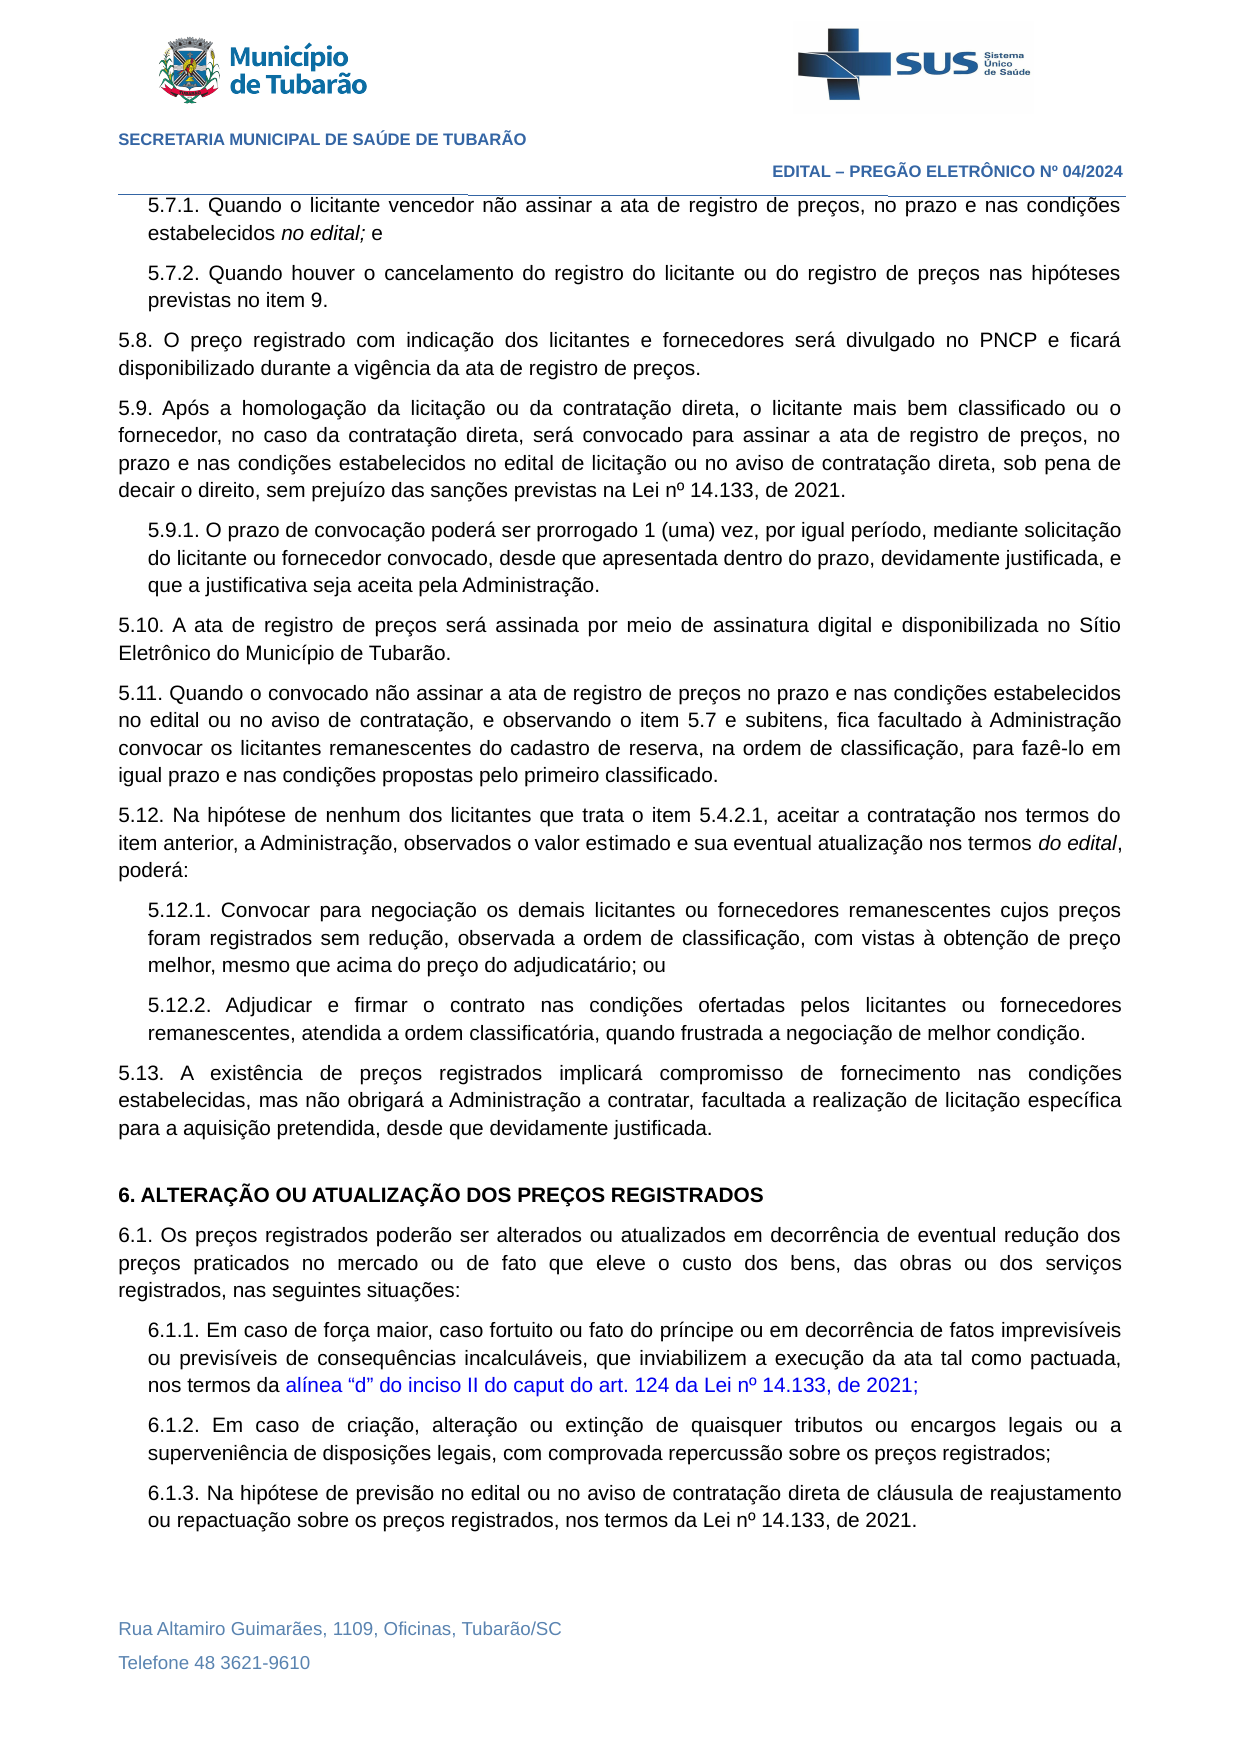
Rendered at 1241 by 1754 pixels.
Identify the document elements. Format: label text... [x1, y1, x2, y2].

picture [794, 21, 1034, 114]
list 6.1.1. Em caso de força maior, caso fortuito ou fato do príncipe ou em decorrência de fatos imprevisíveis ou previsíveis de consequências incalculáveis, que inviabilizem a execução da ata tal como pactuada, nos termos da alínea “d” do inciso II do caput do art. 124 da Lei nº 14.133, de 2021; [148, 1318, 1123, 1397]
list 6.1.2. Em caso de criação, alteração ou extinção de quaisquer tributos ou encargos legais ou a superveniência de disposições legais, com comprovada repercussão sobre os preços registrados; [148, 1413, 1123, 1464]
list 5.10. A ata de registro de preços será assinada por meio de assinatura digital e disponibilizada no Sítio Eletrônico do Município de Tubarão. [118, 613, 1123, 664]
list 5.8. O preço registrado com indicação dos licitantes e fornecedores será divulgado no PNCP e ficará disponibilizado durante a vigência da ata de registro de preços. [118, 328, 1123, 379]
list 5.11. Quando o convocado não assinar a ata de registro de preços no prazo e nas condições estabelecidos no edital ou no aviso de contratação, e observando o item 5.7 e subitens, fica facultado à Administração convocar os licitantes remanescentes do cadastro de reserva, na ordem de classificação, para fazê-lo em igual prazo e nas condições propostas pelo primeiro classificado. [118, 681, 1123, 787]
list 5.9. Após a homologação da licitação ou da contratação direta, o licitante mais bem classificado ou o fornecedor, no caso da contratação direta, será convocado para assinar a ata de registro de preços, no prazo e nas condições estabelecidos no edital de licitação ou no aviso de contratação direta, sob pena de decair o direito, sem prejuízo das sanções previstas na Lei nº 14.133, de 2021. [118, 396, 1123, 502]
list 5.12.1. Convocar para negociação os demais licitantes ou fornecedores remanescentes cujos preços foram registrados sem redução, observada a ordem de classificação, com vistas à obtenção de preço melhor, mesmo que acima do preço do adjudicatário; ou [148, 898, 1123, 977]
list 5.12. Na hipótese de nenhum dos licitantes que trata o item 5.4.2.1, aceitar a contratação nos termos do item anterior, a Administração, observados o valor estimado e sua eventual atualização nos termos do edital, poderá: [118, 803, 1123, 882]
list 5.12.2. Adjudicar e firmar o contrato nas condições ofertadas pelos licitantes ou fornecedores remanescentes, atendida a ordem classificatória, quando frustrada a negociação de melhor condição. [148, 993, 1123, 1044]
list 6.1.3. Na hipótese de previsão no edital ou no aviso de contratação direta de cláusula de reajustamento ou repactuação sobre os preços registrados, nos termos da Lei nº 14.133, de 2021. [148, 1481, 1123, 1532]
list 5.9.1. O prazo de convocação poderá ser prorrogado 1 (uma) vez, por igual período, mediante solicitação do licitante ou fornecedor convocado, desde que apresentada dentro do prazo, devidamente justificada, e que a justificativa seja aceita pela Administração. [148, 518, 1123, 597]
picture [135, 21, 386, 119]
list 5.7.1. Quando o licitante vencedor não assinar a ata de registro de preços, no prazo e nas condições estabelecidos no edital; e [148, 193, 1123, 244]
list 6. ALTERAÇÃO OU ATUALIZAÇÃO DOS PREÇOS REGISTRADOS [118, 1183, 1123, 1207]
list 6.1. Os preços registrados poderão ser alterados ou atualizados em decorrência de eventual redução dos preços praticados no mercado ou de fato que eleve o custo dos bens, das obras ou dos serviços registrados, nas seguintes situações: [118, 1223, 1123, 1302]
list 5.13. A existência de preços registrados implicará compromisso de fornecimento nas condições estabelecidas, mas não obrigará a Administração a contratar, facultada a realização de licitação específica para a aquisição pretendida, desde que devidamente justificada. [118, 1061, 1123, 1139]
list 5.7.2. Quando houver o cancelamento do registro do licitante ou do registro de preços nas hipóteses previstas no item 9. [148, 261, 1123, 312]
